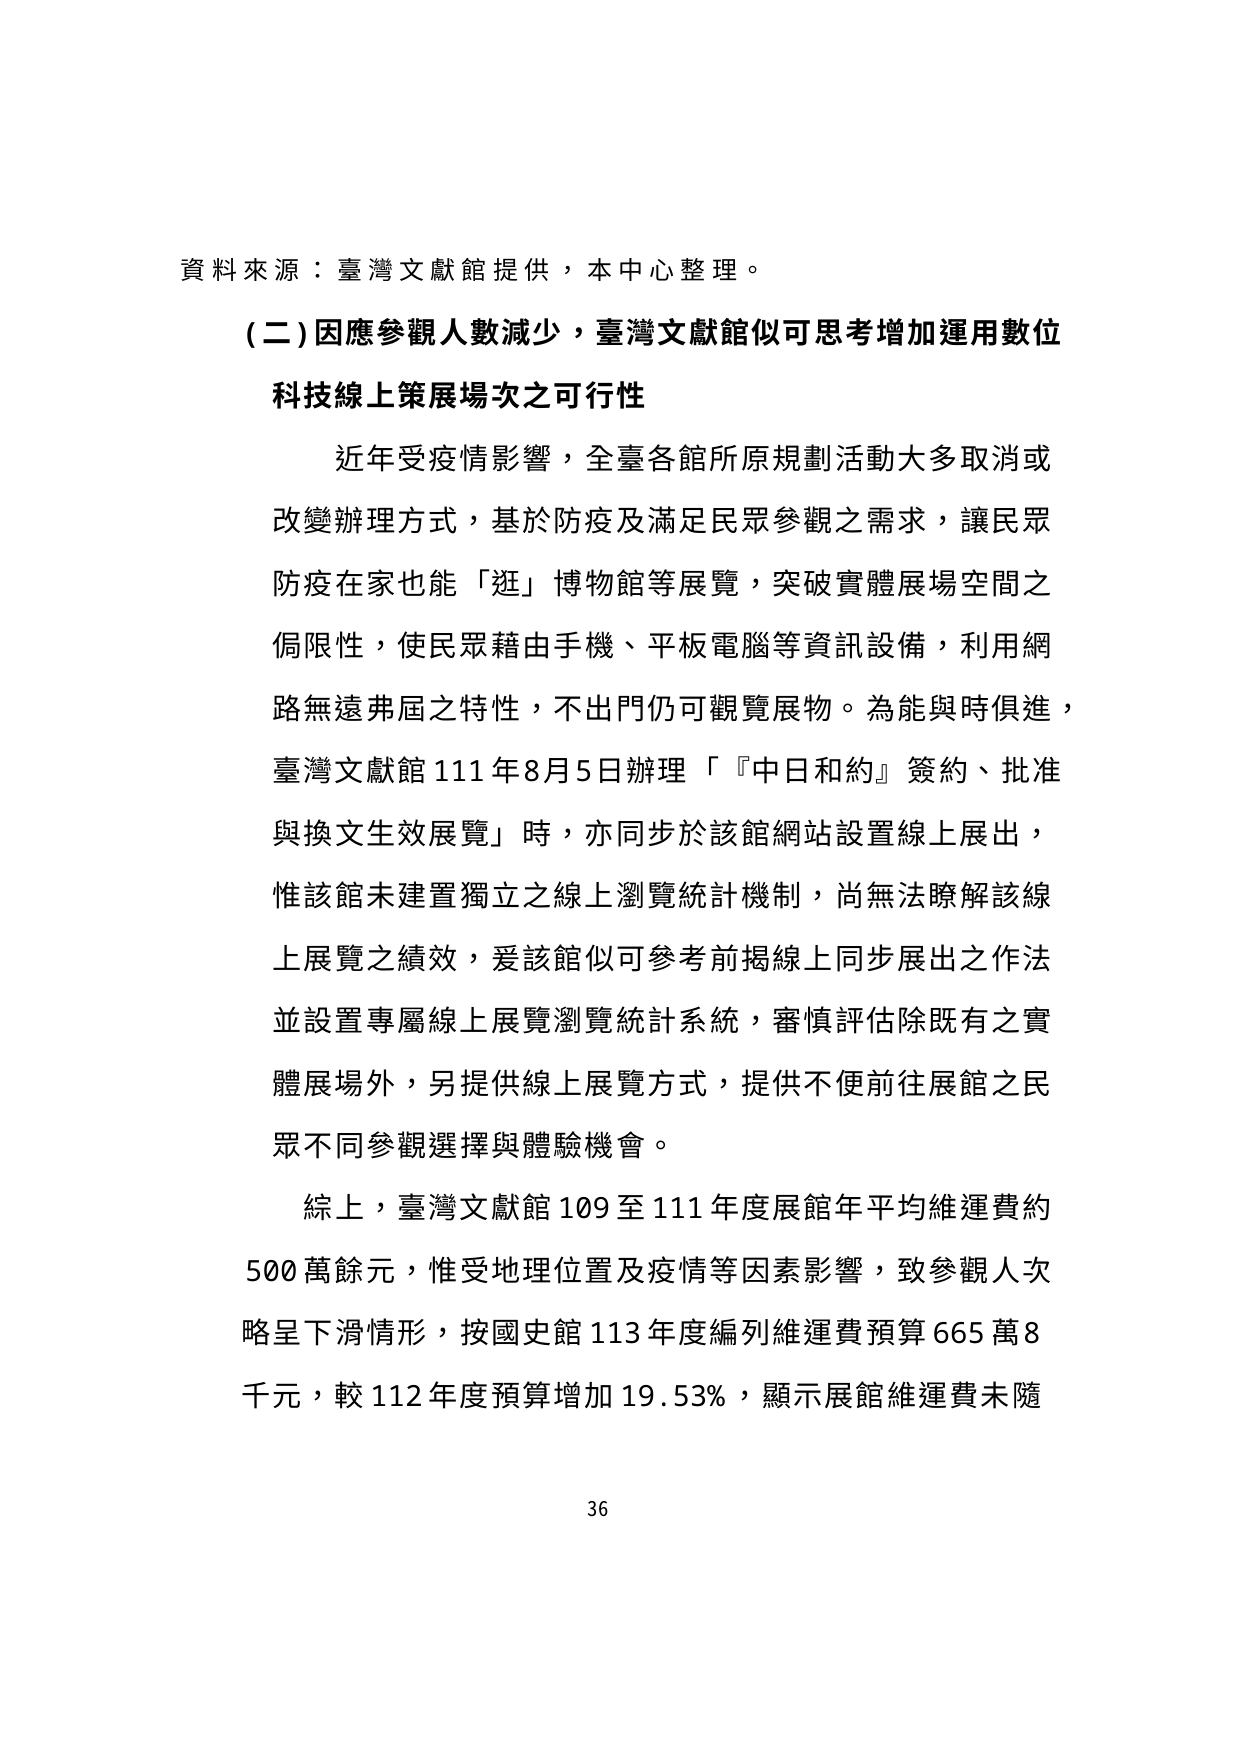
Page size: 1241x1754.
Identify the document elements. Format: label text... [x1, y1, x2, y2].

text (二)因應參觀人數減少，臺灣文獻館似可思考增加運用數位科技線上策展場次之可行性 [236, 290, 1063, 415]
text 綜上，臺灣文獻館109至111年度展館年平均維運費約500萬餘元，惟受地理位置及疫情等因素影響，致參觀人次略呈下滑情形，按國史館113年度編列維運費預算665萬8千元，較112年度預算增加19.53%，顯示展館維運費未隨 [236, 1165, 1063, 1415]
text 資料來源：臺灣文獻館提供，本中心整理。 [177, 227, 1063, 290]
text 近年受疫情影響，全臺各館所原規劃活動大多取消或改變辦理方式，基於防疫及滿足民眾參觀之需求，讓民眾防疫在家也能「逛」博物館等展覽，突破實體展場空間之侷限性，使民眾藉由手機、平板電腦等資訊設備，利用網路無遠弗屆之特性，不出門仍可觀覽展物。為能與時俱進，臺灣文獻館111年8月5日辦理「『中日和約』簽約、批准與換文生效展覽」時，亦同步於該館網站設置線上展出，惟該館未建置獨立之線上瀏覽統計機制，尚無法瞭解該線上展覽之績效，爰該館似可參考前揭線上同步展出之作法並設置專屬線上展覽瀏覽統計系統，審慎評估除既有之實體展場外，另提供線上展覽方式，提供不便前往展館之民眾不同參觀選擇與體驗機會。 [266, 415, 1063, 1165]
